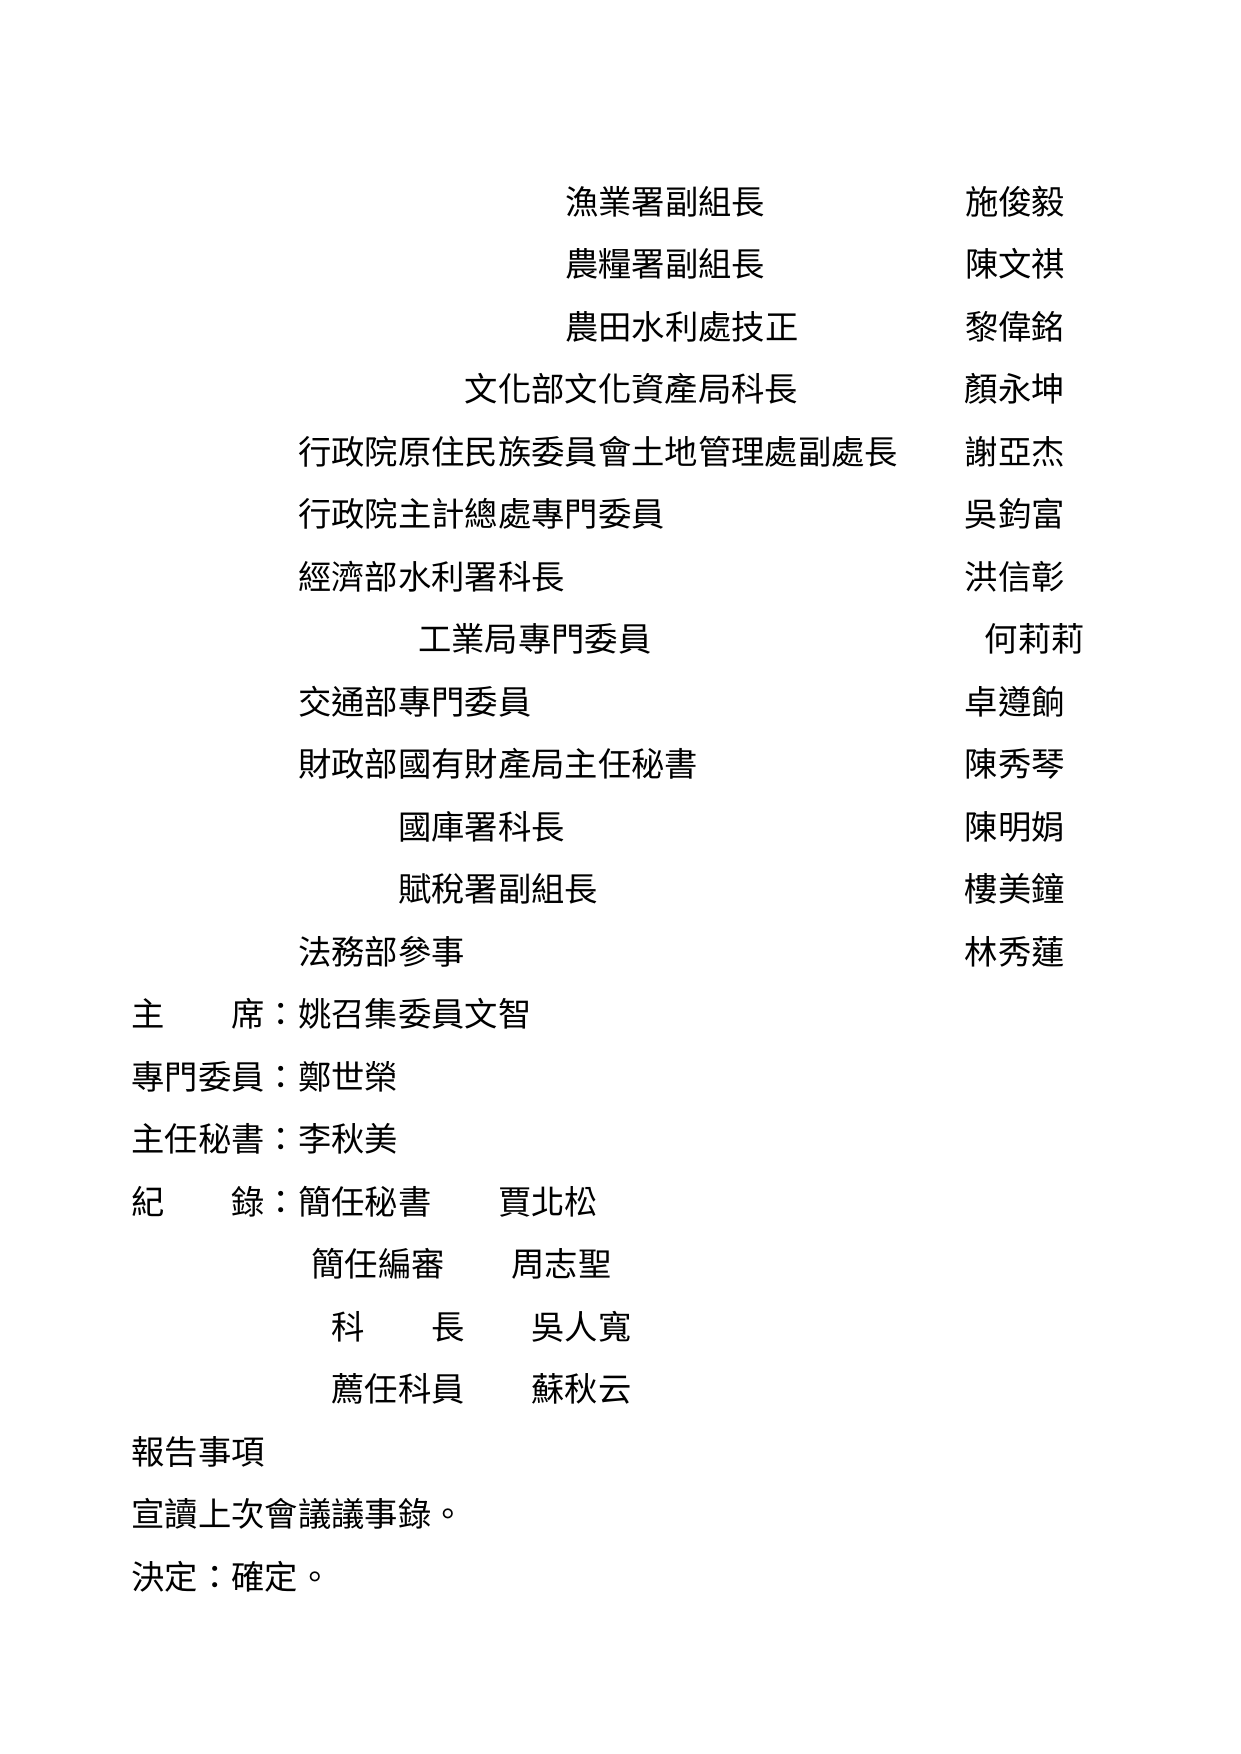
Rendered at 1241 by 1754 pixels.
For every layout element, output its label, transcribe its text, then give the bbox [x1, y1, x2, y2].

text 農糧署副組長 陳文祺 [565, 221, 1144, 283]
text 決定：確定。 [131, 1533, 1144, 1596]
text 行政院主計總處專門委員 吳鈞富 [131, 471, 1144, 533]
text 報告事項 [131, 1408, 1144, 1471]
text 宣讀上次會議議事錄。 [131, 1471, 1144, 1533]
text 經濟部水利署科長 洪信彰 [131, 533, 1144, 596]
text 交通部專門委員 卓遵餉 [131, 658, 1144, 721]
text 專門委員：鄭世榮 [131, 1033, 1144, 1096]
text 工業局專門委員 何莉莉 [131, 596, 1144, 658]
text 漁業署副組長 施俊毅 [565, 158, 1144, 221]
text 科 長 吳人寬 [131, 1283, 1144, 1346]
text 主 席：姚召集委員文智 [131, 971, 1144, 1033]
text 法務部參事 林秀蓮 [131, 908, 1144, 971]
text 簡任編審 周志聖 [131, 1221, 1144, 1283]
text 國庫署科長 陳明娟 [131, 783, 1144, 846]
text 主任秘書：李秋美 [131, 1096, 1144, 1158]
text 文化部文化資產局科長 顏永坤 [131, 346, 1144, 408]
text 薦任科員 蘇秋云 [131, 1346, 1144, 1408]
text 行政院原住民族委員會土地管理處副處長 謝亞杰 [131, 408, 1144, 471]
text 農田水利處技正 黎偉銘 [565, 283, 1144, 346]
text 賦稅署副組長 樓美鐘 [131, 846, 1144, 908]
text 紀 錄：簡任秘書 賈北松 [131, 1158, 1144, 1221]
text 財政部國有財產局主任秘書 陳秀琴 [131, 721, 1144, 783]
